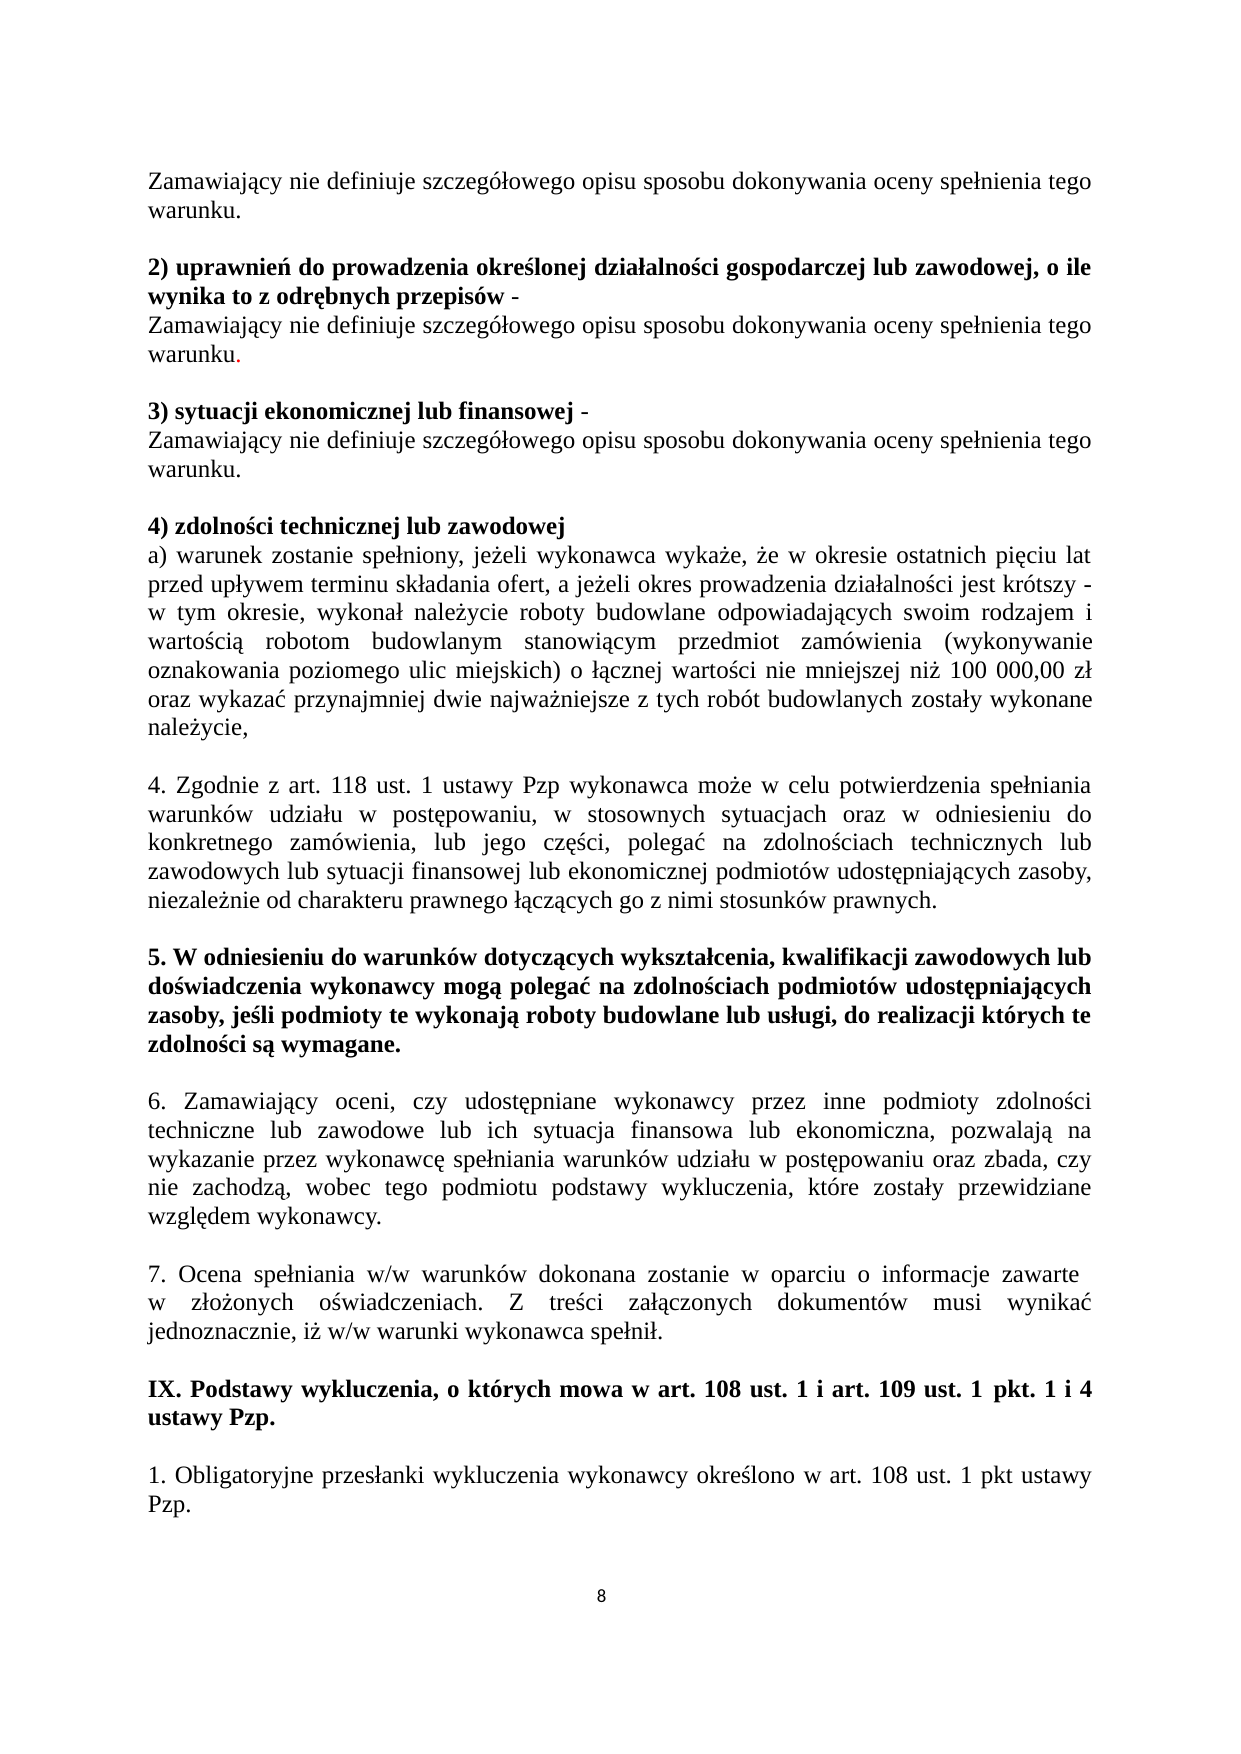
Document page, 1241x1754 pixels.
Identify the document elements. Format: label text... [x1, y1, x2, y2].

text a) warunek zostanie spełniony, jeżeli wykonawca wykaże, że w okresie ostatnich pięciu lat przed upływem terminu składania ofert, a jeżeli okres prowadzenia działalności jest krótszy - w tym okresie, wykonał należycie roboty budowlane odpowiadających swoim rodzajem i wartością robotom budowlanym stanowiącym przedmiot zamówienia (wykonywanie oznakowania poziomego ulic miejskich) o łącznej wartości nie mniejszej niż 100 000,00 zł oraz wykazać przynajmniej dwie najważniejsze z tych robót budowlanych zostały wykonane należycie, [148, 540, 1093, 741]
text 6. Zamawiający oceni, czy udostępniane wykonawcy przez inne podmioty zdolności techniczne lub zawodowe lub ich sytuacja finansowa lub ekonomiczna, pozwalają na wykazanie przez wykonawcę spełniania warunków udziału w postępowaniu oraz zbada, czy nie zachodzą, wobec tego podmiotu podstawy wykluczenia, które zostały przewidziane względem wykonawcy. [148, 1086, 1093, 1230]
text 7. Ocena spełniania w/w warunków dokonana zostanie w oparciu o informacje zawarte w złożonych oświadczeniach. Z treści załączonych dokumentów musi wynikać jednoznacznie, iż w/w warunki wykonawca spełnił. [148, 1259, 1093, 1345]
text Zamawiający nie definiuje szczegółowego opisu sposobu dokonywania oceny spełnienia tego warunku. [148, 425, 1093, 482]
text 2) uprawnień do prowadzenia określonej działalności gospodarczej lub zawodowej, o ile wynika to z odrębnych przepisów - [148, 252, 1093, 310]
text Zamawiający nie definiuje szczegółowego opisu sposobu dokonywania oceny spełnienia tego warunku. [148, 166, 1093, 224]
text 4. Zgodnie z art. 118 ust. 1 ustawy Pzp wykonawca może w celu potwierdzenia spełniania warunków udziału w postępowaniu, w stosownych sytuacjach oraz w odniesieniu do konkretnego zamówienia, lub jego części, polegać na zdolnościach technicznych lub zawodowych lub sytuacji finansowej lub ekonomicznej podmiotów udostępniających zasoby, niezależnie od charakteru prawnego łączących go z nimi stosunków prawnych. [148, 770, 1093, 914]
text 3) sytuacji ekonomicznej lub finansowej - [148, 396, 1093, 425]
text Zamawiający nie definiuje szczegółowego opisu sposobu dokonywania oceny spełnienia tego warunku. [148, 310, 1093, 367]
text 5. W odniesieniu do warunków dotyczących wykształcenia, kwalifikacji zawodowych lub doświadczenia wykonawcy mogą polegać na zdolnościach podmiotów udostępniających zasoby, jeśli podmioty te wykonają roboty budowlane lub usługi, do realizacji których te zdolności są wymagane. [148, 942, 1093, 1057]
text 4) zdolności technicznej lub zawodowej [148, 511, 1093, 540]
text 1. Obligatoryjne przesłanki wykluczenia wykonawcy określono w art. 108 ust. 1 pkt ustawy Pzp. [148, 1460, 1093, 1517]
text IX. Podstawy wykluczenia, o których mowa w art. 108 ust. 1 i art. 109 ust. 1 pkt. 1 i 4 ustawy Pzp. [148, 1374, 1093, 1431]
